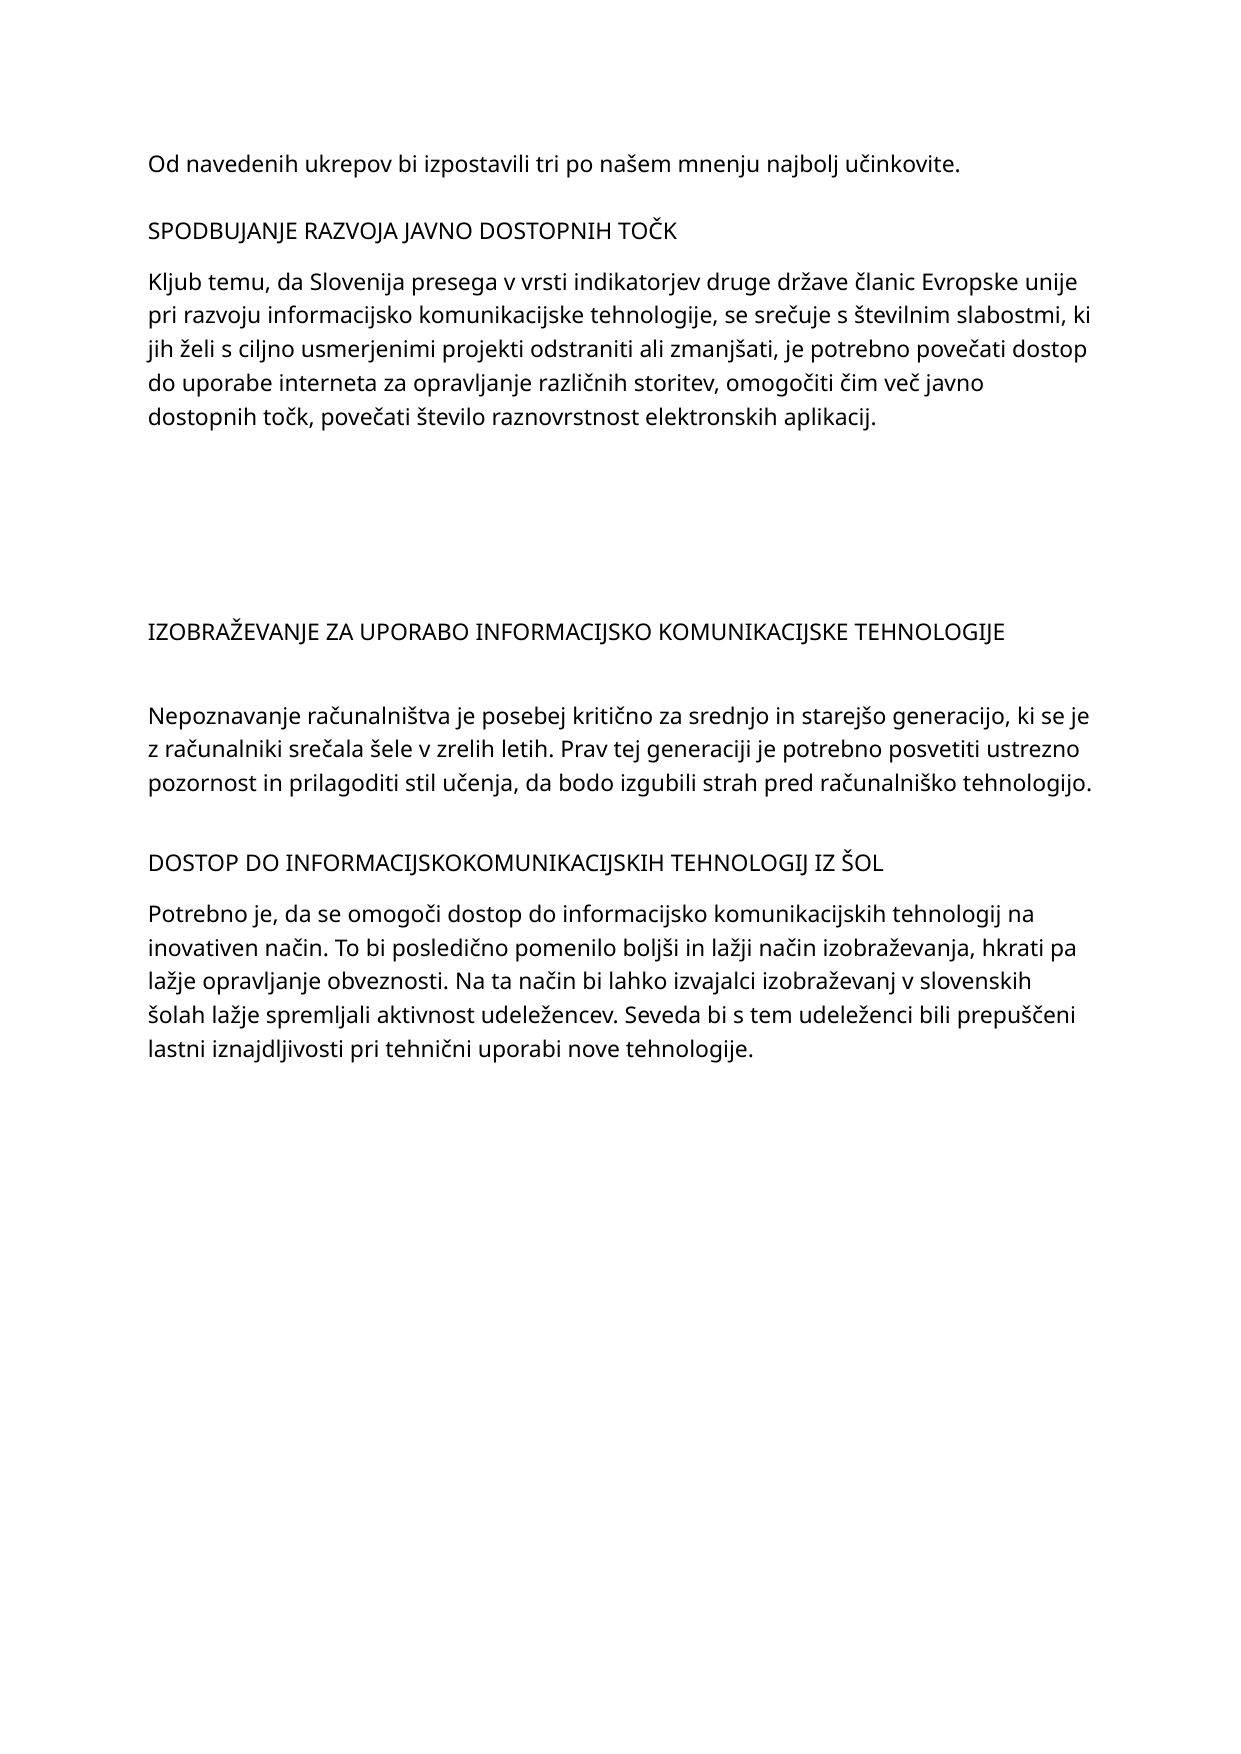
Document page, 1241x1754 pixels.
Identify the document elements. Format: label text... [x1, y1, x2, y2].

text DOSTOP DO INFORMACIJSKOKOMUNIKACIJSKIH TEHNOLOGIJ IZ ŠOL [148, 847, 1093, 879]
text Potrebno je, da se omogoči dostop do informacijsko komunikacijskih tehnologij na inovativen način. To bi posledično pomenilo boljši in lažji način izobraževanja, hkrati pa lažje opravljanje obveznosti. Na ta način bi lahko izvajalci izobraževanj v slovenskih šolah lažje spremljali aktivnost udeležencev. Seveda bi s tem udeleženci bili prepuščeni lastni iznajdljivosti pri tehnični uporabi nove tehnologije. [148, 898, 1093, 1064]
text Nepoznavanje računalništva je posebej kritično za srednjo in starejšo generacijo, ki se je z računalniki srečala šele v zrelih letih. Prav tej generaciji je potrebno posvetiti ustrezno pozornost in prilagoditi stil učenja, da bodo izgubili strah pred računalniško tehnologijo. [148, 666, 1093, 828]
text Kljub temu, da Slovenija presega v vrsti indikatorjev druge države članic Evropske unije pri razvoju informacijsko komunikacijske tehnologije, se srečuje s številnim slabostmi, ki jih želi s ciljno usmerjenimi projekti odstraniti ali zmanjšati, je potrebno povečati dostop do uporabe interneta za opravljanje različnih storitev, omogočiti čim več javno dostopnih točk, povečati število raznovrstnost elektronskih aplikacij. [148, 266, 1093, 462]
text Od navedenih ukrepov bi izpostavili tri po našem mnenju najbolj učinkovite. SPODBUJANJE RAZVOJA JAVNO DOSTOPNIH TOČK [148, 148, 1093, 246]
text IZOBRAŽEVANJE ZA UPORABO INFORMACIJSKO KOMUNIKACIJSKE TEHNOLOGIJE [148, 582, 1093, 647]
